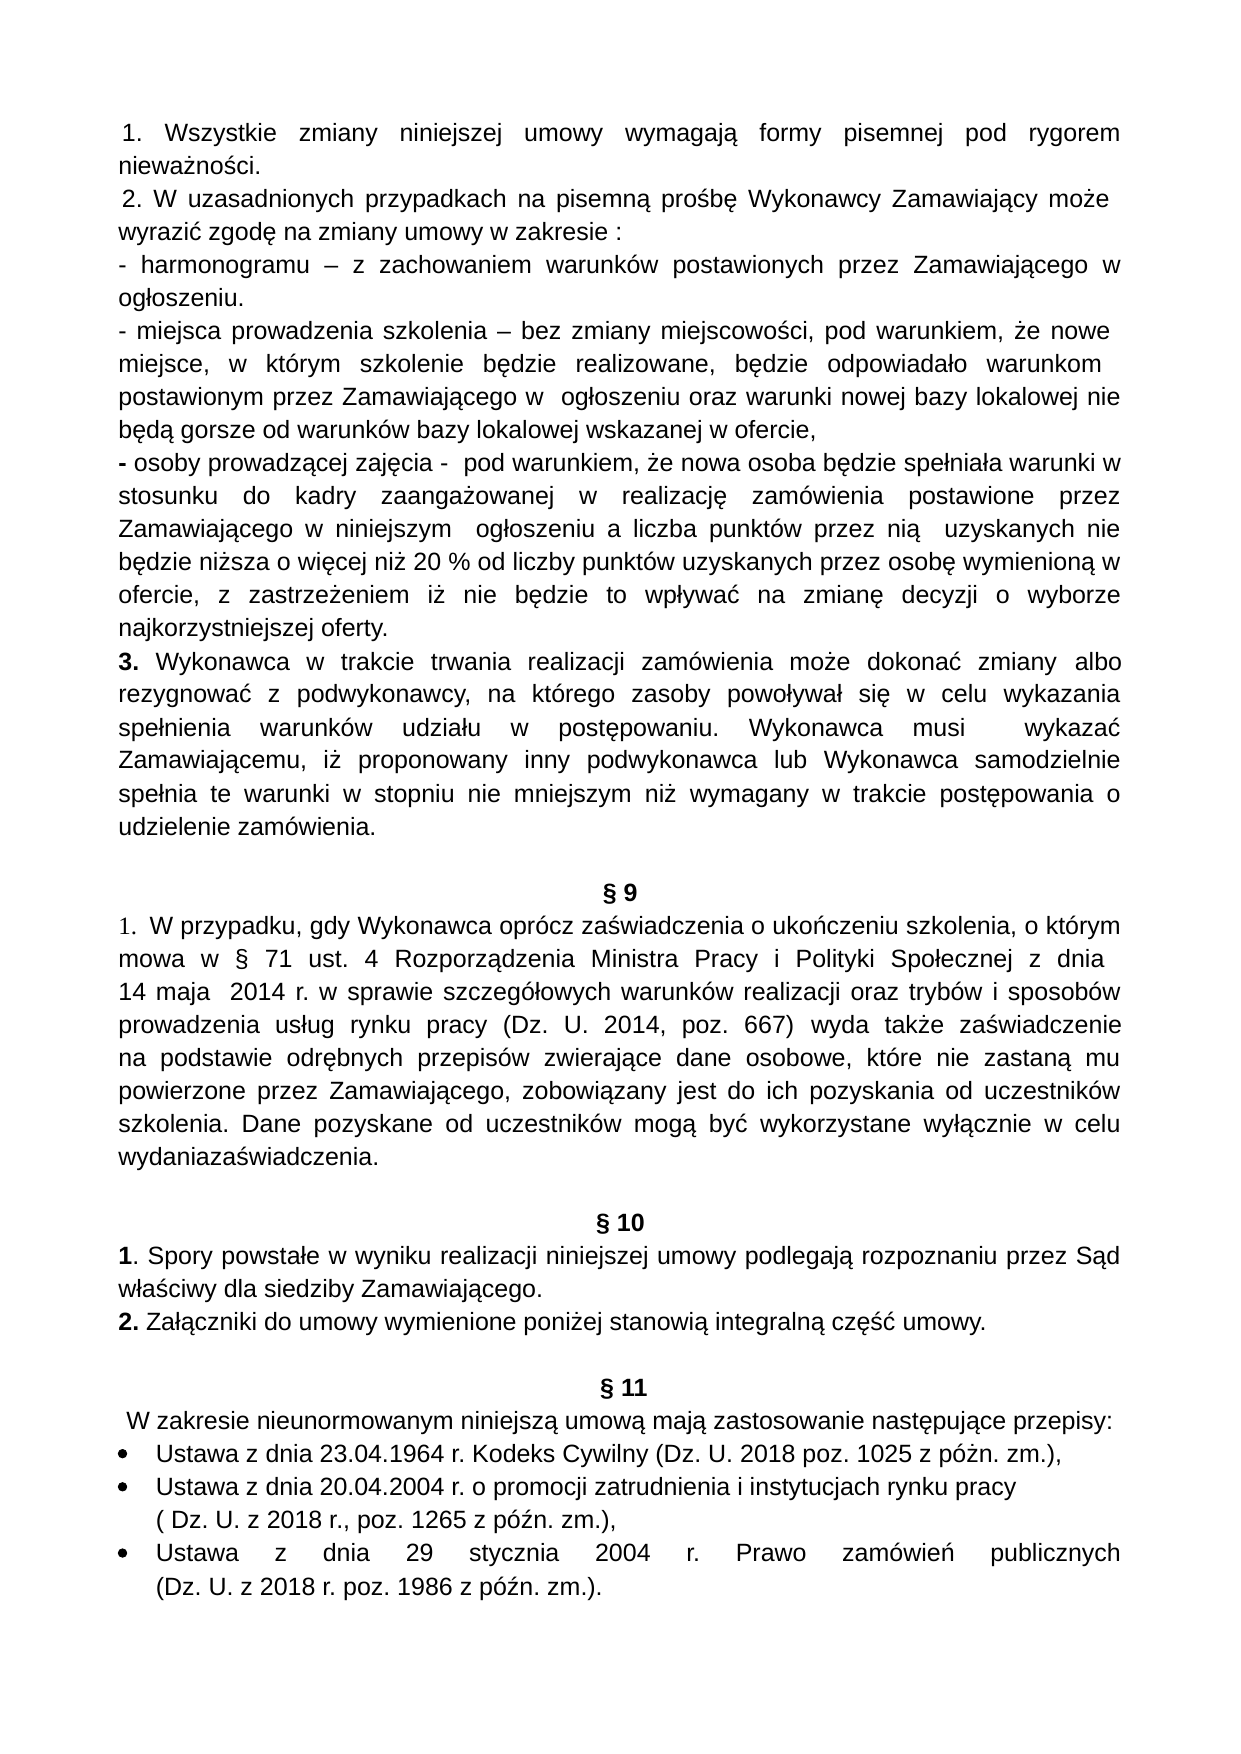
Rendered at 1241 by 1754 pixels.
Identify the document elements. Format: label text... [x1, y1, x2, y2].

text W zakresie nieunormowanym niniejszą umową mają zastosowanie następujące przepisy: [126, 1406, 1122, 1435]
text § 9 [118, 878, 1122, 906]
list Ustawa z dnia 23.04.1964 r. Kodeks Cywilny (Dz. U. 2018 poz. 1025 z póżn. zm.), [118, 1439, 1122, 1468]
text 2. Załączniki do umowy wymienione poniżej stanowią integralną część umowy. [118, 1307, 1122, 1336]
text § 11 [118, 1373, 1122, 1402]
list Ustawa z dnia 20.04.2004 r. o promocji zatrudnienia i instytucjach rynku pracy ( Dz. U. z 2018 r., poz. 1265 z późn. zm.), [118, 1472, 1122, 1534]
list - osoby prowadzącej zajęcia - pod warunkiem, że nowa osoba będzie spełniała warunki w stosunku do kadry zaangażowanej w realizację zamówienia postawione przez Zamawiającego w niniejszym ogłoszeniu a liczba punktów przez nią uzyskanych nie będzie niższa o więcej niż 20 % od liczby punktów uzyskanych przez osobę wymienioną w ofercie, z zastrzeżeniem iż nie będzie to wpływać na zmianę decyzji o wyborze najkorzystniejszej oferty. [118, 448, 1122, 642]
list - miejsca prowadzenia szkolenia – bez zmiany miejscowości, pod warunkiem, że nowe miejsce, w którym szkolenie będzie realizowane, będzie odpowiadało warunkom postawionym przez Zamawiającego w ogłoszeniu oraz warunki nowej bazy lokalowej nie będą gorsze od warunków bazy lokalowej wskazanej w ofercie, [118, 316, 1122, 444]
text 1. Wszystkie zmiany niniejszej umowy wymagają formy pisemnej pod rygorem nieważności. [118, 118, 1122, 180]
list W przypadku, gdy Wykonawca oprócz zaświadczenia o ukończeniu szkolenia, o którym mowa w § 71 ust. 4 Rozporządzenia Ministra Pracy i Polityki Społecznej z dnia 14 maja 2014 r. w sprawie szczegółowych warunków realizacji oraz trybów i sposobów prowadzenia usług rynku pracy (Dz. U. 2014, poz. 667) wyda także zaświadczenie na podstawie odrębnych przepisów zwierające dane osobowe, które nie zastaną mu powierzone przez Zamawiającego, zobowiązany jest do ich pozyskania od uczestników szkolenia. Dane pozyskane od uczestników mogą być wykorzystane wyłącznie w celu wydaniazaświadczenia. [118, 911, 1122, 1204]
text § 10 [118, 1208, 1122, 1237]
text 3. Wykonawca w trakcie trwania realizacji zamówienia może dokonać zmiany albo rezygnować z podwykonawcy, na którego zasoby powoływał się w celu wykazania spełnienia warunków udziału w postępowaniu. Wykonawca musi wykazać Zamawiającemu, iż proponowany inny podwykonawca lub Wykonawca samodzielnie spełnia te warunki w stopniu nie mniejszym niż wymagany w trakcie postępowania o udzielenie zamówienia. [118, 646, 1122, 840]
list Ustawa z dnia 29 stycznia 2004 r. Prawo zamówień publicznych (Dz. U. z 2018 r. poz. 1986 z późn. zm.). [118, 1538, 1122, 1600]
list - harmonogramu – z zachowaniem warunków postawionych przez Zamawiającego w ogłoszeniu. [118, 250, 1122, 312]
text 2. W uzasadnionych przypadkach na pisemną prośbę Wykonawcy Zamawiający może wyrazić zgodę na zmiany umowy w zakresie : [118, 184, 1122, 246]
text 1. Spory powstałe w wyniku realizacji niniejszej umowy podlegają rozpoznaniu przez Sąd właściwy dla siedziby Zamawiającego. [118, 1241, 1122, 1303]
